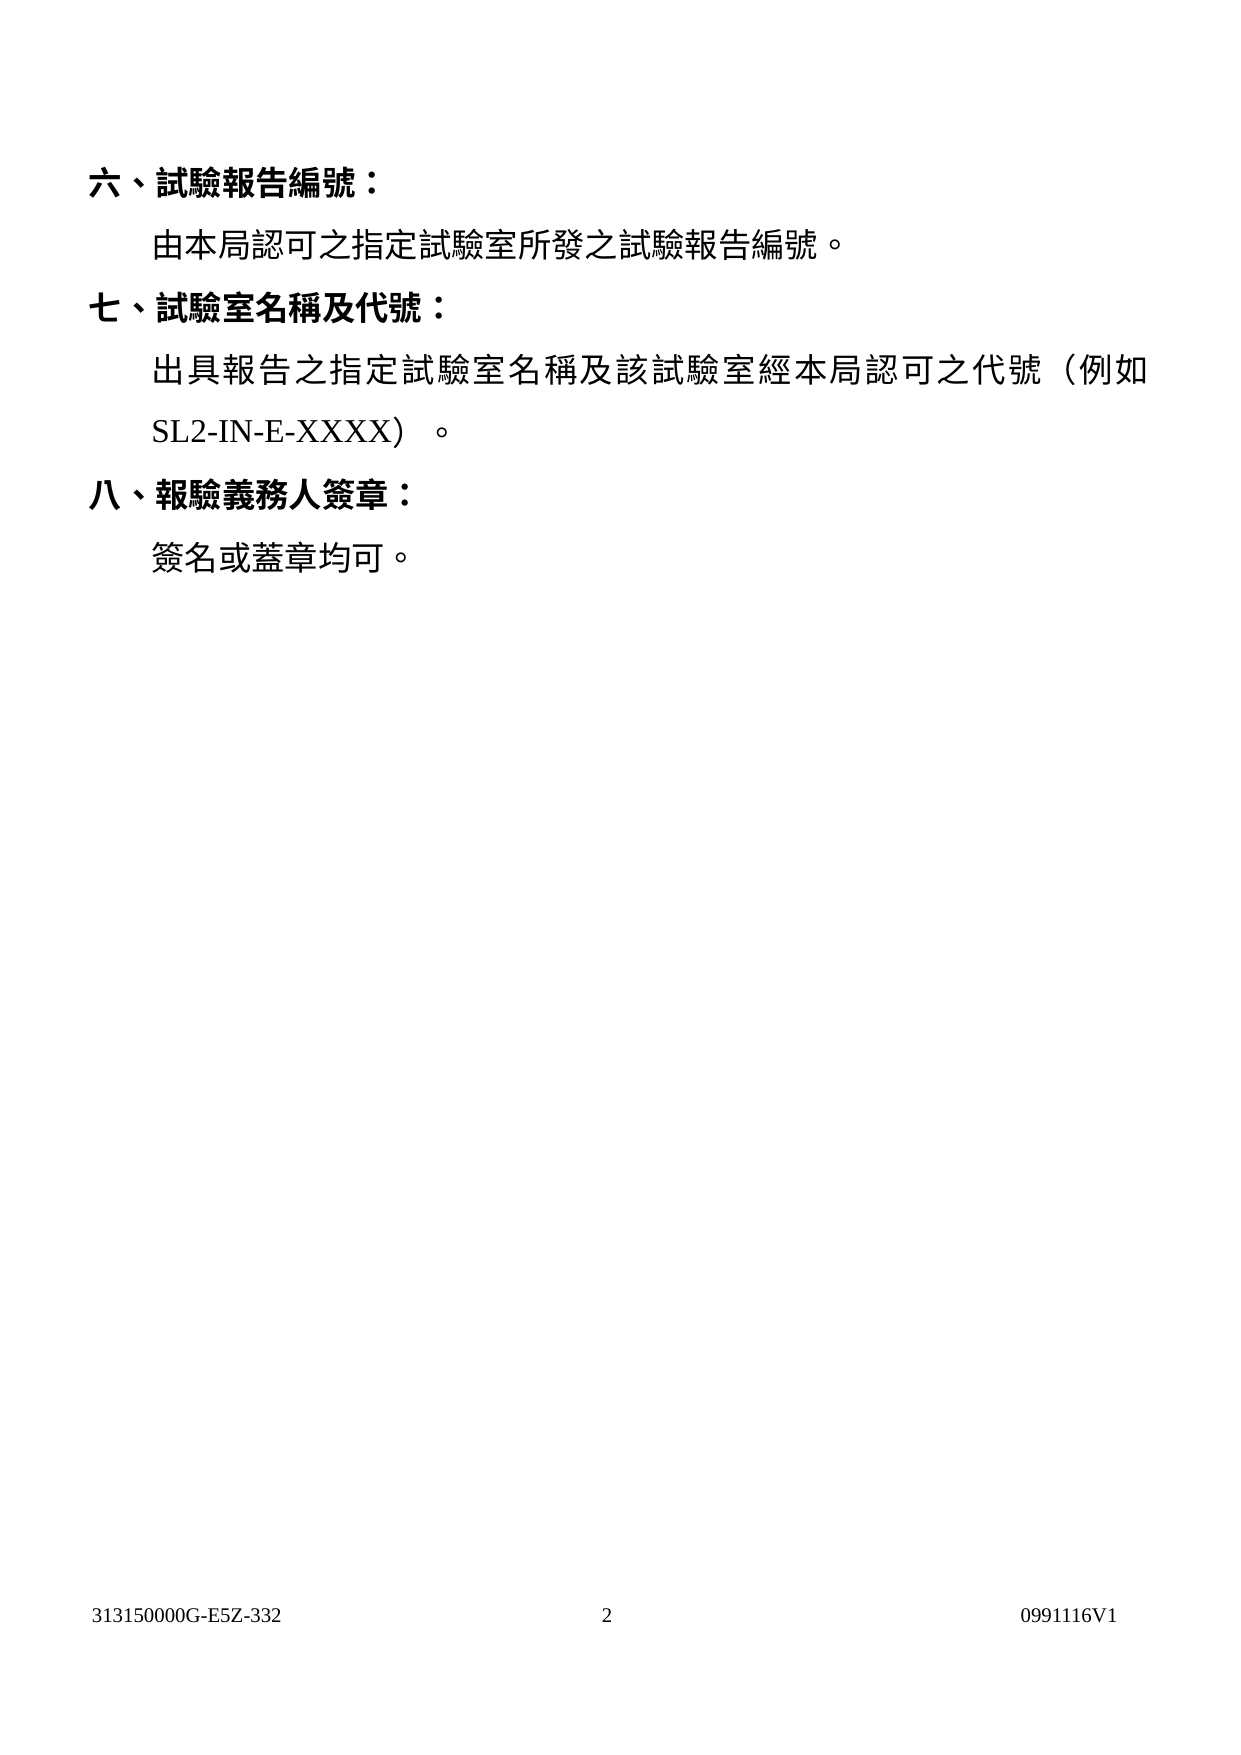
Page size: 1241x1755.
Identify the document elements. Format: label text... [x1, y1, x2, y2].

text 七、試驗室名稱及代號： [89, 264, 1152, 326]
text 出具報告之指定試驗室名稱及該試驗室經本局認可之代號（例如SL2-IN-E-XXXX）。 [151, 326, 1152, 451]
text 由本局認可之指定試驗室所發之試驗報告編號。 [151, 201, 1152, 264]
text 六、試驗報告編號： [89, 139, 1152, 201]
text 簽名或蓋章均可。 [151, 514, 1152, 576]
text 八、報驗義務人簽章： [89, 451, 1152, 514]
